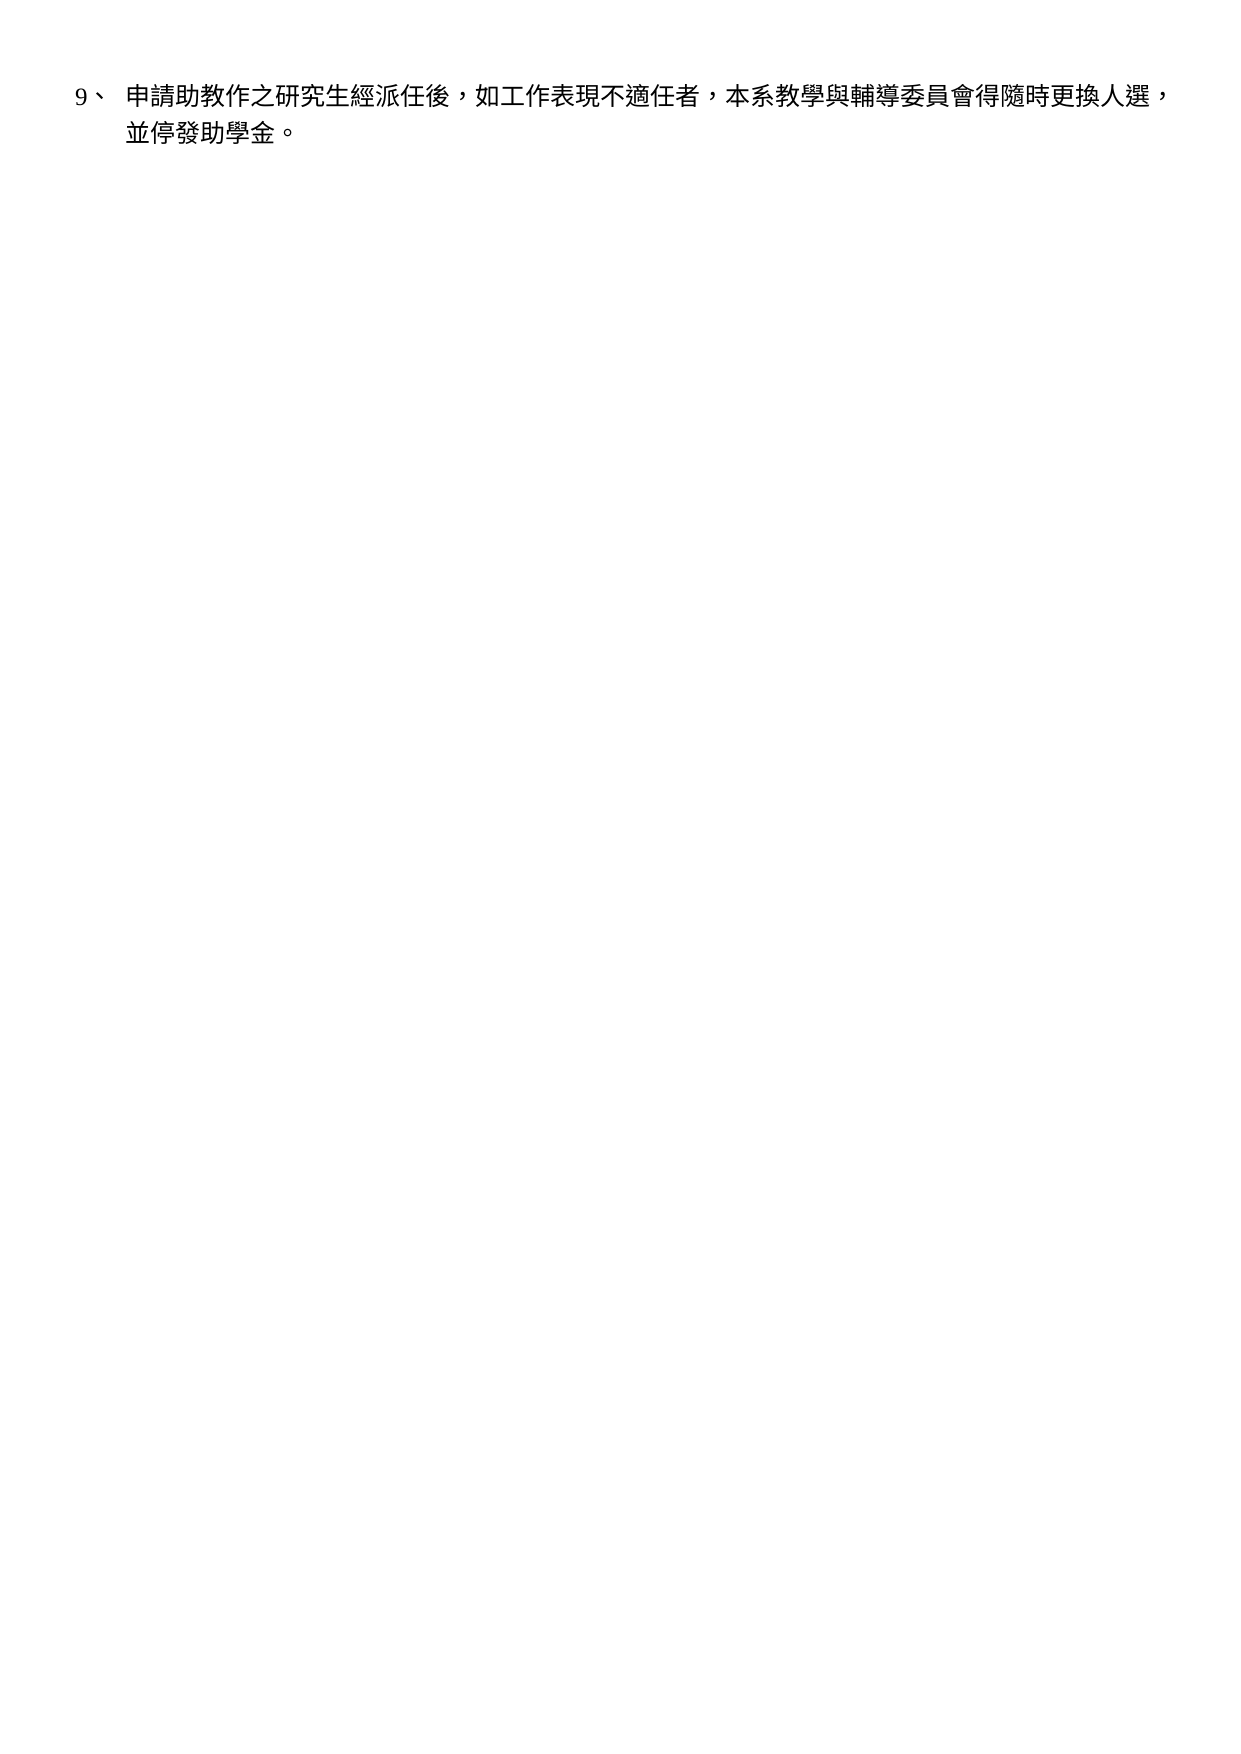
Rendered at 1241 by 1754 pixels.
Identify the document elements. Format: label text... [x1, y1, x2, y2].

text 9、 申請助教作之研究生經派任後，如工作表現不適任者，本系教學與輔導委員會得隨時更換人選，並停發助學金。 [75, 75, 1165, 150]
